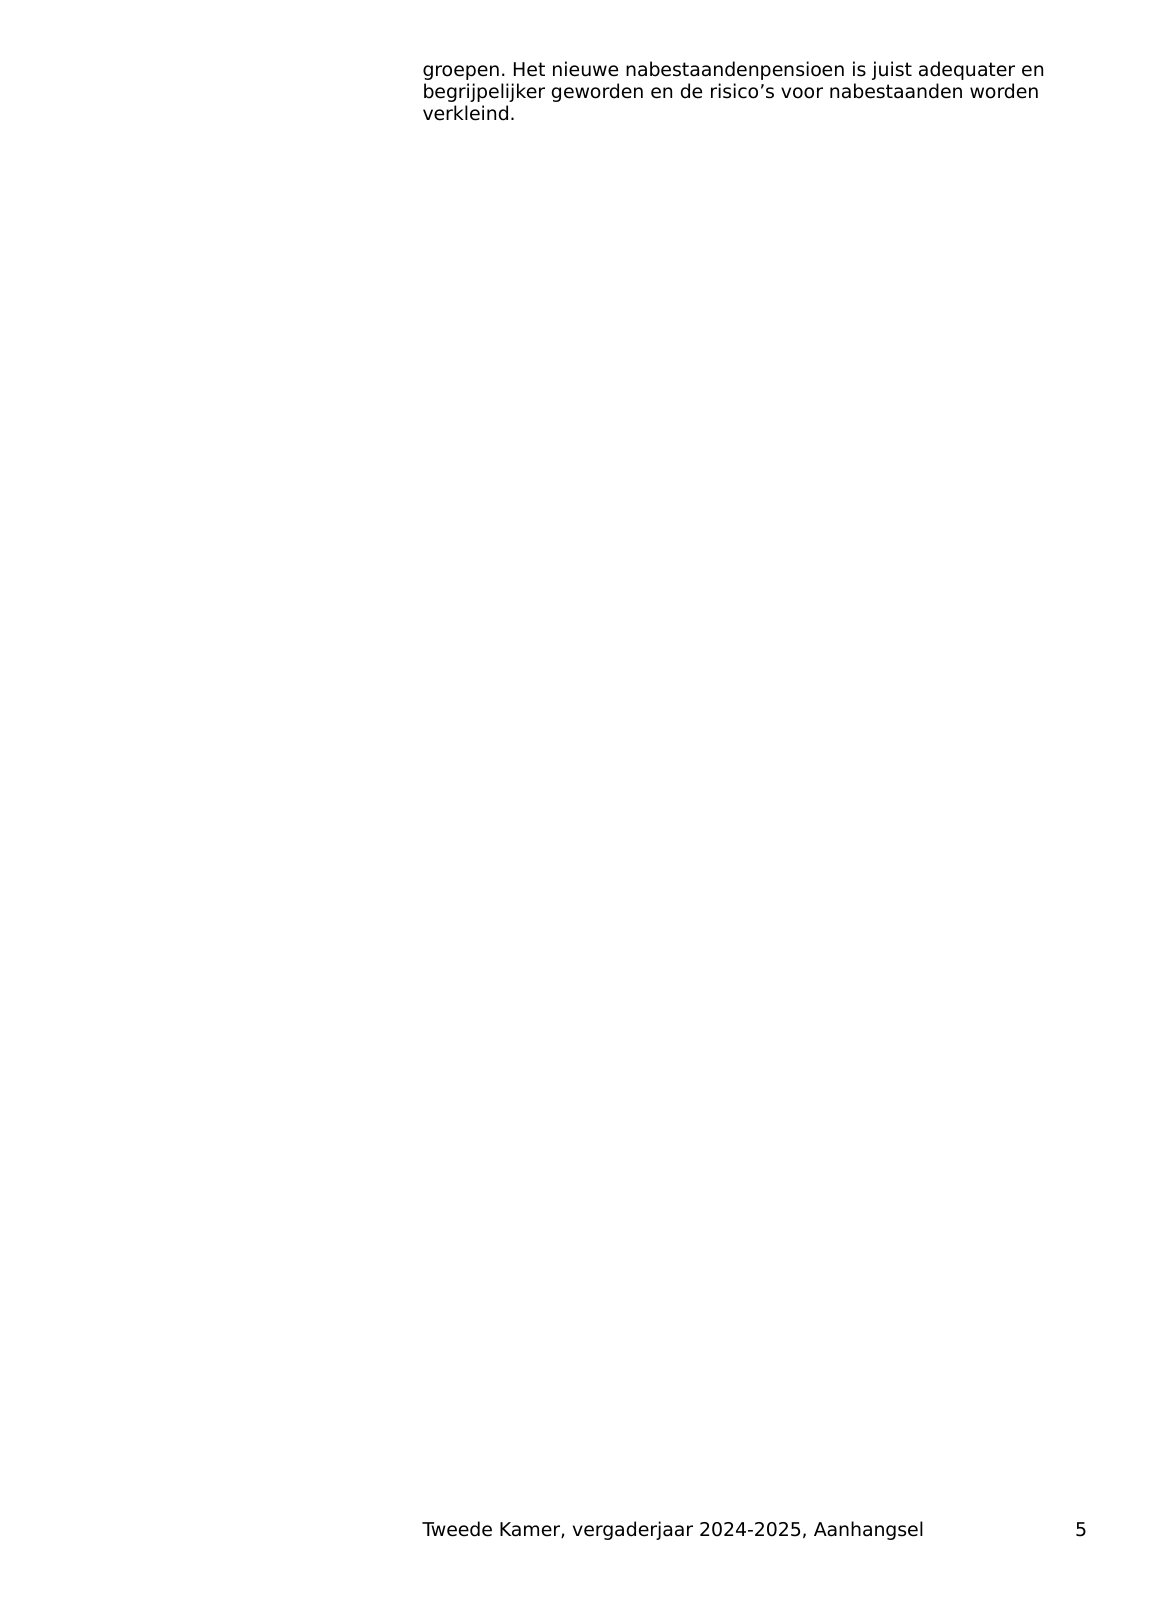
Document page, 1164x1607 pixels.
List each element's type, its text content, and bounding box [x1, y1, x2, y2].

text groepen. Het nieuwe nabestaandenpensioen is juist adequater en begrijpelijker geworden en de risico’s voor nabestaanden worden verkleind. [422, 59, 1087, 125]
